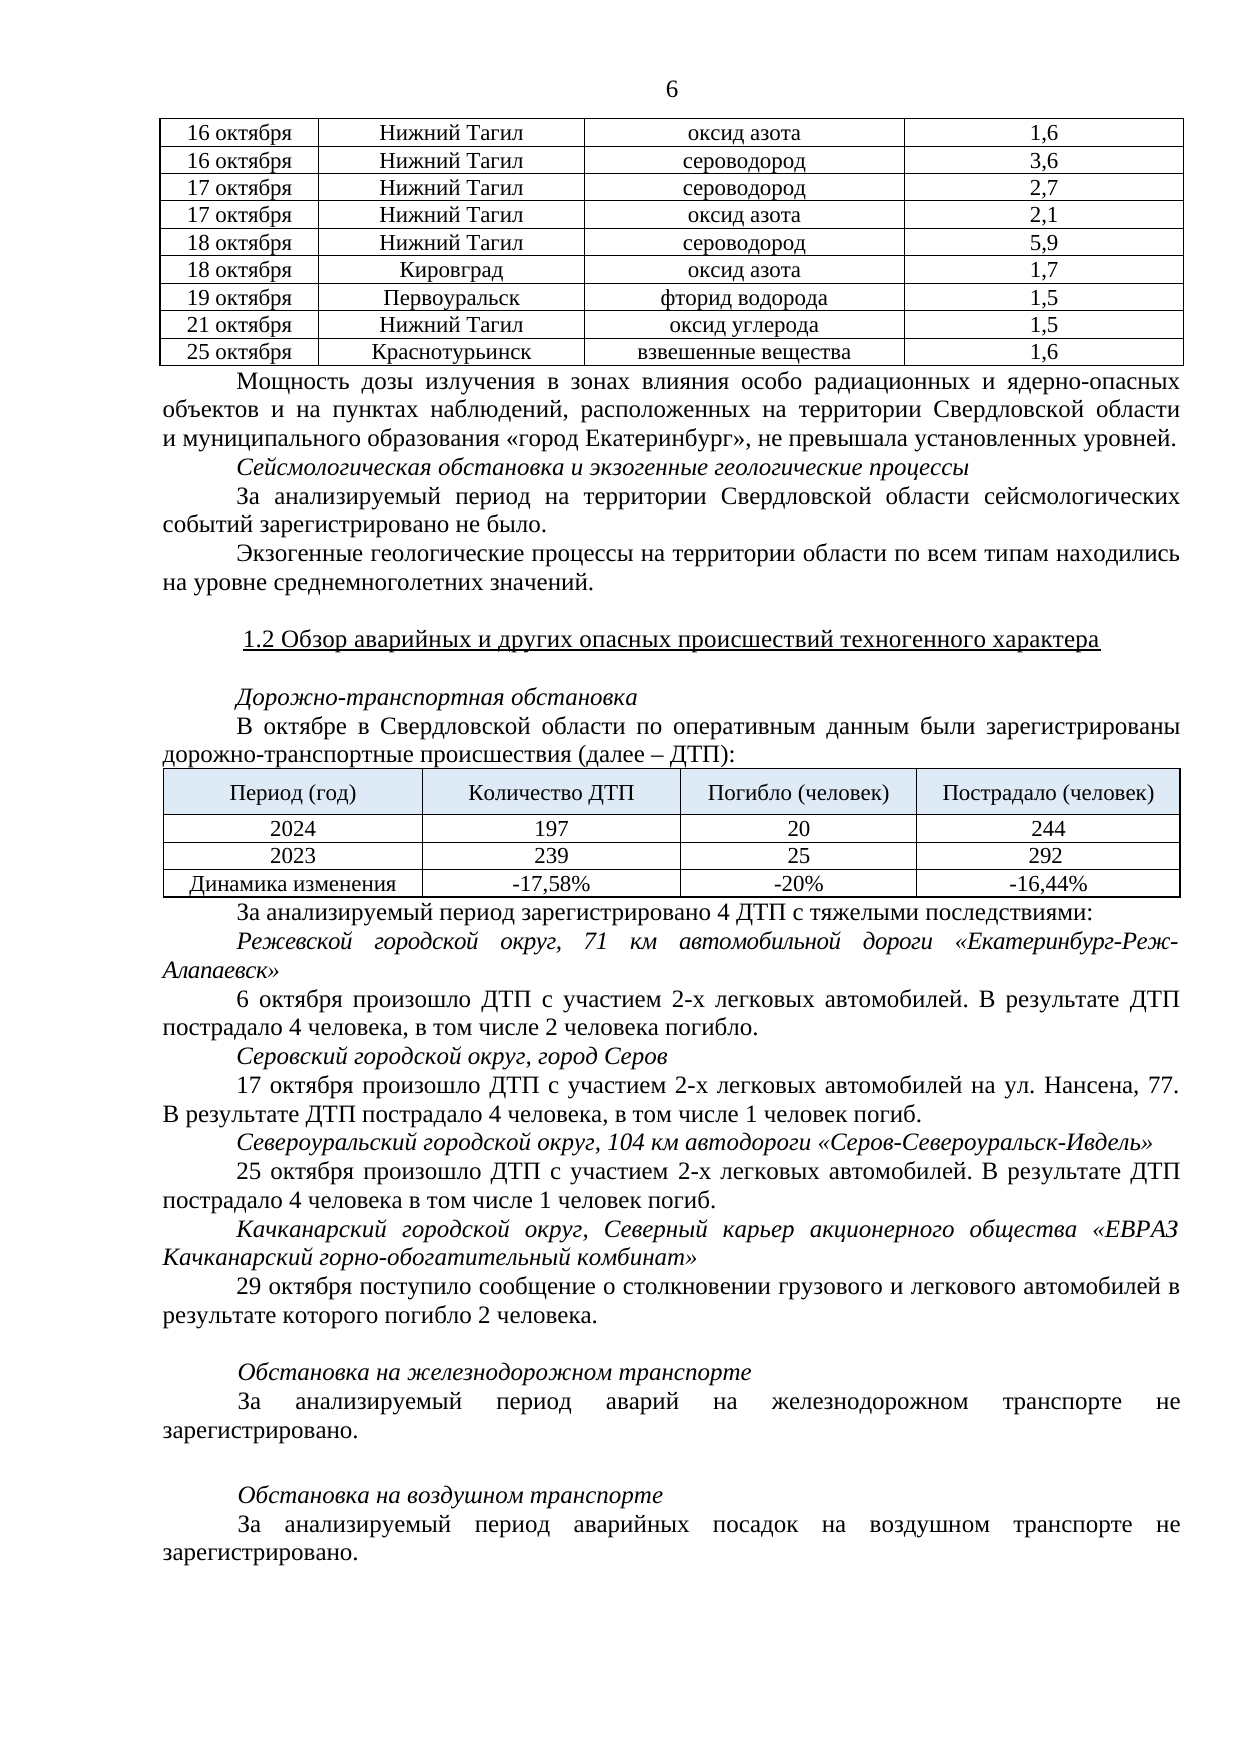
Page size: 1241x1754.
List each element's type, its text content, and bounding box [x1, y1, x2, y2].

text Сейсмологическая обстановка и экзогенные геологические процессы [162, 452, 1181, 481]
text Мощность дозы излучения в зонах влияния особо радиационных и ядерно-опасных объектов и на пунктах наблюдений, расположенных на территории Свердловской области и муниципального образования «город Екатеринбург», не превышала установленных уровней. [162, 366, 1181, 452]
table_cell Нижний Тагил [319, 311, 584, 337]
text За анализируемый период аварий на железнодорожном транспорте не зарегистрировано. [162, 1386, 1181, 1444]
table_cell 18 октября [161, 256, 318, 283]
table_cell 1,5 [905, 311, 1183, 337]
table_cell Кировград [319, 256, 584, 283]
text Качканарский городской округ, Северный карьер акционерного общества «ЕВРАЗ Качканарский горно-обогатительный комбинат» [162, 1214, 1181, 1271]
text 17 октября произошло ДТП с участием 2-х легковых автомобилей на ул. Нансена, 77. В результате ДТП пострадало 4 человека, в том числе 1 человек погиб. [162, 1070, 1181, 1127]
text В октябре в Свердловской области по оперативным данным были зарегистрированы дорожно-транспортные происшествия (далее – ДТП): [162, 711, 1181, 768]
table_cell Нижний Тагил [319, 147, 584, 173]
table_cell сероводород [585, 147, 904, 173]
table_cell 2,7 [905, 174, 1183, 200]
text Серовский городской округ, город Серов [162, 1041, 1181, 1070]
table_cell 2,1 [905, 201, 1183, 228]
table_cell оксид азота [585, 201, 904, 228]
table_cell 18 октября [161, 229, 318, 255]
text За анализируемый период аварийных посадок на воздушном транспорте не зарегистрировано. [162, 1509, 1181, 1566]
table_cell 1,6 [905, 339, 1183, 365]
table_cell 19 октября [161, 284, 318, 310]
text 1.2 Обзор аварийных и других опасных происшествий техногенного характера [162, 624, 1181, 653]
text Дорожно-транспортная обстановка [162, 682, 1181, 711]
table_cell 1,7 [905, 256, 1183, 283]
table_cell Краснотурьинск [319, 339, 584, 365]
text За анализируемый период зарегистрировано 4 ДТП с тяжелыми последствиями: [162, 897, 1181, 926]
table_cell 25 [681, 843, 916, 869]
table_cell Нижний Тагил [319, 174, 584, 200]
table_cell 17 октября [161, 174, 318, 200]
table_cell фторид водорода [585, 284, 904, 310]
text Обстановка на железнодорожном транспорте [162, 1357, 1181, 1386]
table_cell -16,44% [917, 870, 1179, 896]
table_header Количество ДТП [423, 769, 680, 814]
table_cell 1,6 [905, 119, 1183, 146]
table_cell сероводород [585, 174, 904, 200]
table_cell 197 [423, 815, 680, 842]
table_cell -17,58% [423, 870, 680, 896]
table_cell Нижний Тагил [319, 201, 584, 228]
table_cell 239 [423, 843, 680, 869]
text 6 октября произошло ДТП с участием 2-х легковых автомобилей. В результате ДТП пострадало 4 человека, в том числе 2 человека погибло. [162, 984, 1181, 1041]
table_cell взвешенные вещества [585, 339, 904, 365]
table_cell Первоуральск [319, 284, 584, 310]
text Обстановка на воздушном транспорте [162, 1480, 1181, 1509]
text Североуральский городской округ, 104 км автодороги «Серов-Североуральск-Ивдель» [162, 1127, 1181, 1156]
text Экзогенные геологические процессы на территории области по всем типам находились на уровне среднемноголетних значений. [162, 538, 1181, 596]
table_header Погибло (человек) [681, 769, 916, 814]
table_cell сероводород [585, 229, 904, 255]
text За анализируемый период на территории Свердловской области сейсмологических событий зарегистрировано не было. [162, 481, 1181, 538]
table_cell 17 октября [161, 201, 318, 228]
text Режевской городской округ, 71 км автомобильной дороги «Екатеринбург-Реж-Алапаевск» [162, 926, 1181, 984]
table_cell 5,9 [905, 229, 1183, 255]
table_cell 20 [681, 815, 916, 842]
table_cell Нижний Тагил [319, 119, 584, 146]
table_cell 21 октября [161, 311, 318, 337]
text 25 октября произошло ДТП с участием 2-х легковых автомобилей. В результате ДТП пострадало 4 человека в том числе 1 человек погиб. [162, 1156, 1181, 1214]
table_header Пострадало (человек) [917, 769, 1179, 814]
table_cell оксид углерода [585, 311, 904, 337]
table_cell 2024 [164, 815, 422, 842]
table_cell 3,6 [905, 147, 1183, 173]
table_cell 16 октября [161, 147, 318, 173]
table_cell Динамика изменения [164, 870, 422, 896]
table_cell 1,5 [905, 284, 1183, 310]
text 29 октября поступило сообщение о столкновении грузового и легкового автомобилей в результате которого погибло 2 человека. [162, 1271, 1181, 1329]
table_cell оксид азота [585, 256, 904, 283]
table_cell 16 октября [161, 119, 318, 146]
table_cell -20% [681, 870, 916, 896]
table_cell 244 [917, 815, 1179, 842]
table_cell 292 [917, 843, 1179, 869]
table_cell оксид азота [585, 119, 904, 146]
table_cell 2023 [164, 843, 422, 869]
table_cell 25 октября [161, 339, 318, 365]
table_header Период (год) [164, 769, 422, 814]
table_cell Нижний Тагил [319, 229, 584, 255]
